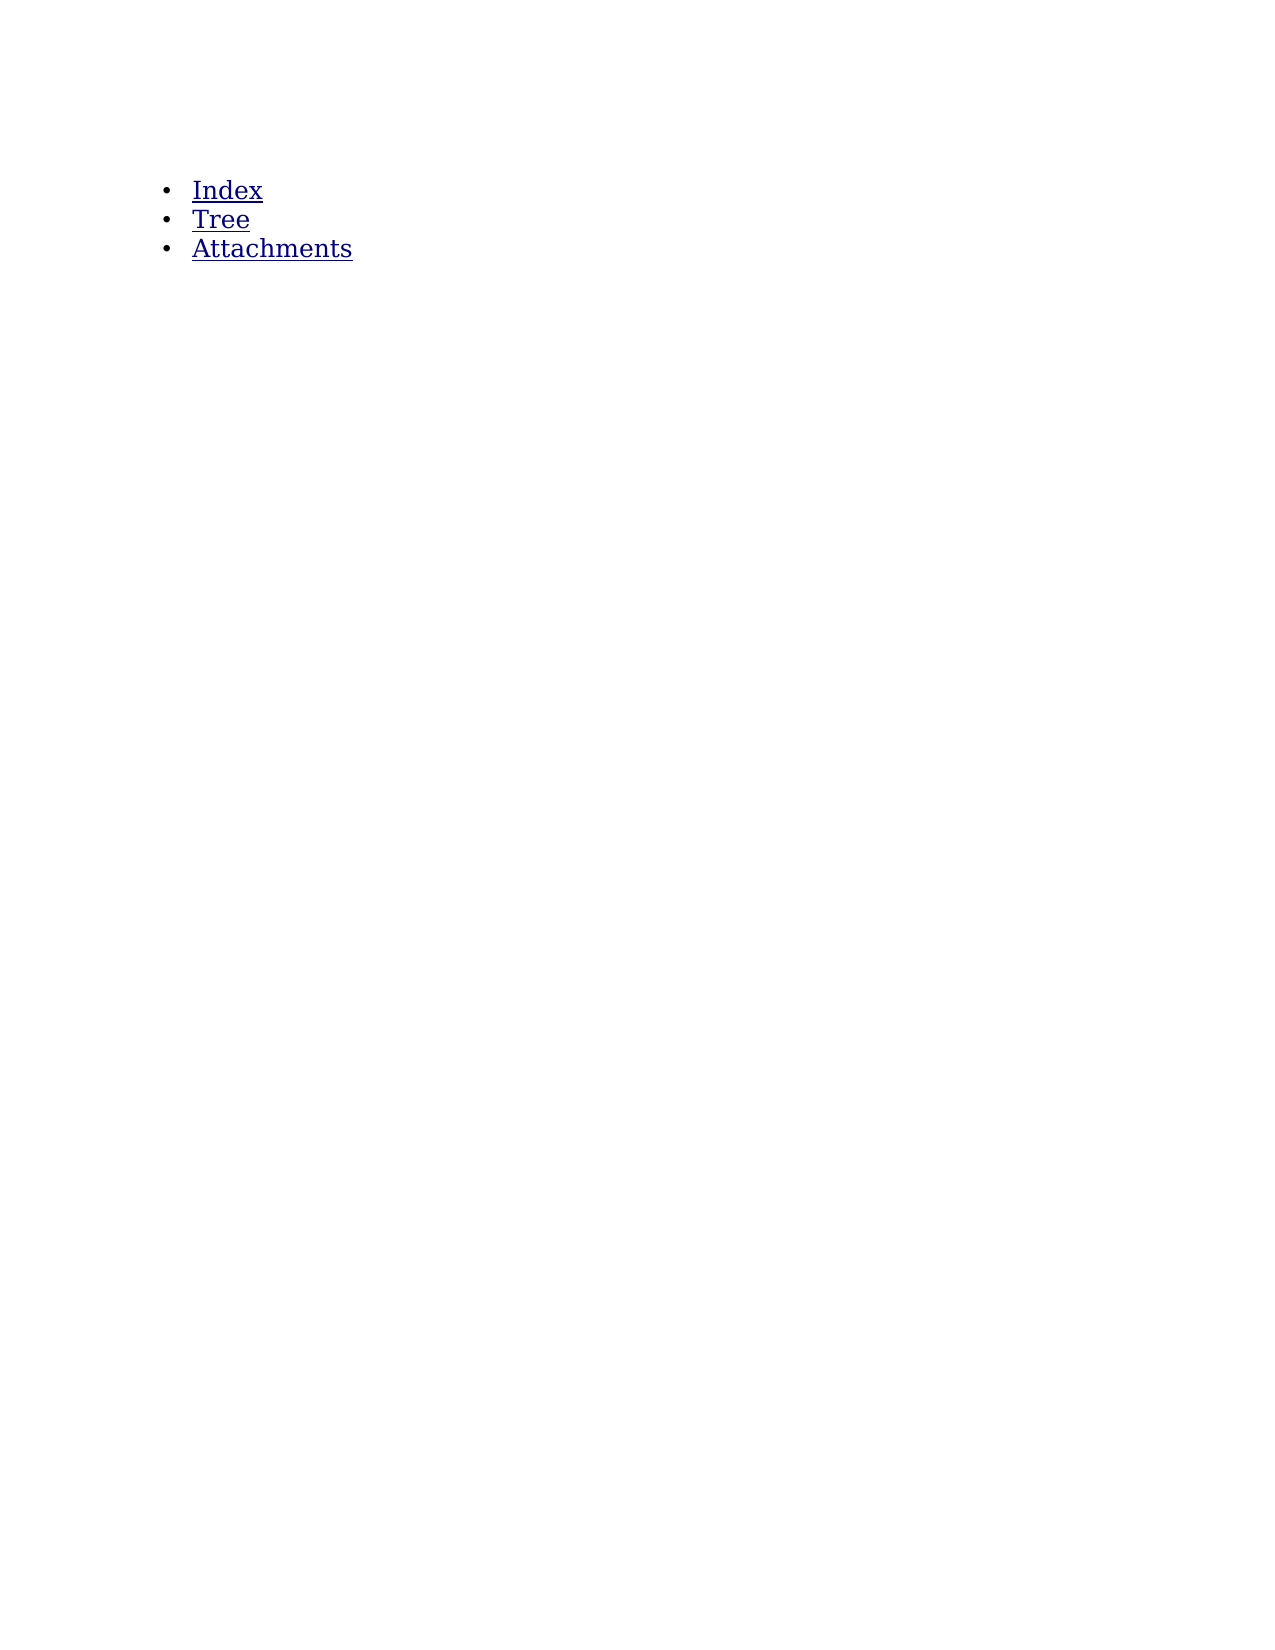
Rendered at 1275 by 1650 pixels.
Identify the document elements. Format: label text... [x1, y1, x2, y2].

list Attachments [162, 235, 1216, 264]
list Index [162, 176, 1216, 206]
list Tree [162, 206, 1216, 235]
